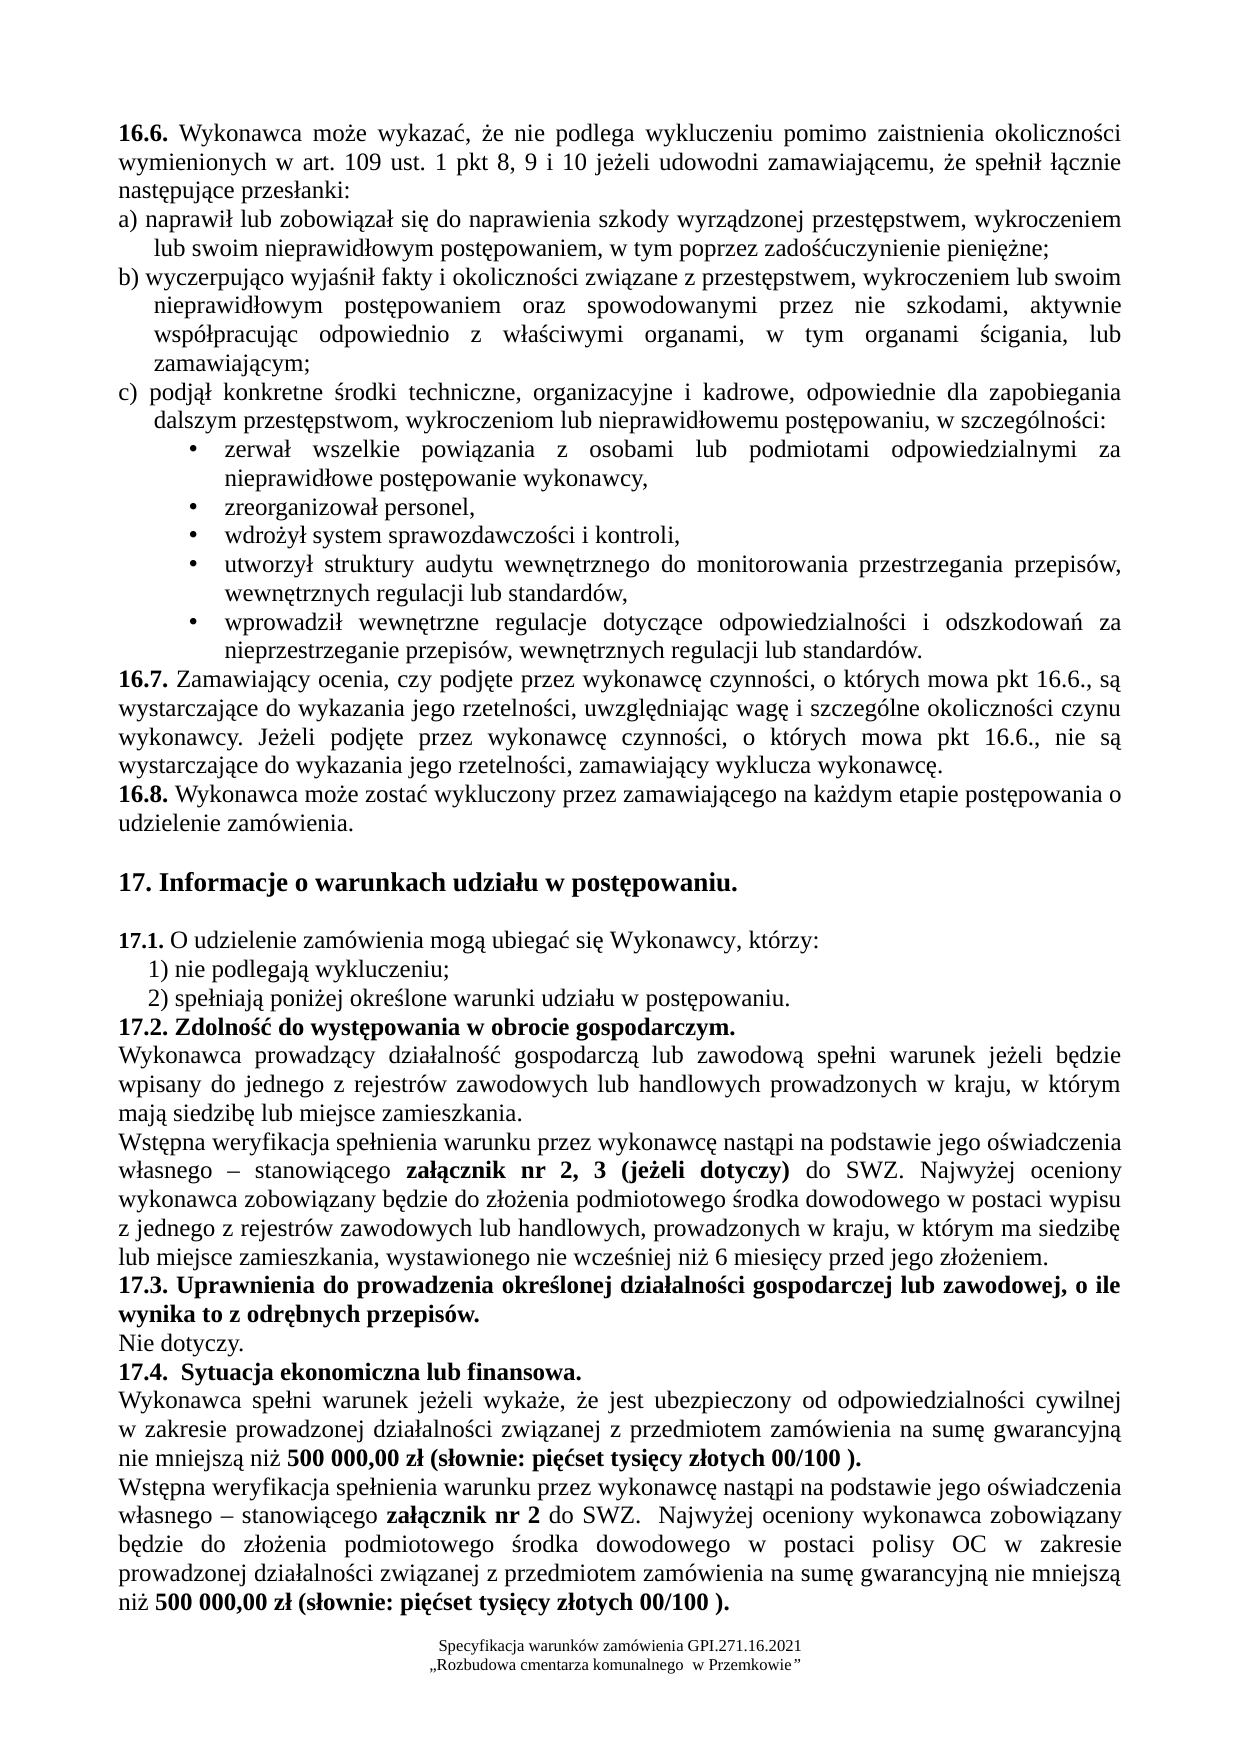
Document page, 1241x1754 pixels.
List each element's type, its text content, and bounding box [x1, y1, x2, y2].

text 17.4. Sytuacja ekonomiczna lub finansowa. [118, 1357, 1122, 1386]
text 16.8. Wykonawca może zostać wykluczony przez zamawiającego na każdym etapie postępowania o udzielenie zamówienia. [118, 779, 1122, 837]
text 17.2. Zdolność do występowania w obrocie gospodarczym. [118, 1012, 1122, 1041]
text 17.1. O udzielenie zamówienia mogą ubiegać się Wykonawcy, którzy: [118, 926, 1122, 954]
text 16.6. Wykonawca może wykazać, że nie podlega wykluczeniu pomimo zaistnienia okoliczności wymienionych w art. 109 ust. 1 pkt 8, 9 i 10 jeżeli udowodni zamawiającemu, że spełnił łącznie następujące przesłanki: [118, 118, 1122, 204]
list wdrożył system sprawozdawczości i kontroli, [189, 521, 1122, 549]
list zerwał wszelkie powiązania z osobami lub podmiotami odpowiedzialnymi za nieprawidłowe postępowanie wykonawcy, [189, 434, 1122, 492]
text a) naprawił lub zobowiązał się do naprawienia szkody wyrządzonej przestępstwem, wykroczeniem lub swoim nieprawidłowym postępowaniem, w tym poprzez zadośćuczynienie pieniężne; [118, 204, 1122, 262]
text Wstępna weryfikacja spełnienia warunku przez wykonawcę nastąpi na podstawie jego oświadczenia własnego – stanowiącego załącznik nr 2 do SWZ. Najwyżej oceniony wykonawca zobowiązany będzie do złożenia podmiotowego środka dowodowego w postaci polisy OC w zakresie prowadzonej działalności związanej z przedmiotem zamówienia na sumę gwarancyjną nie mniejszą niż 500 000,00 zł (słownie: pięćset tysięcy złotych 00/100 ). [118, 1472, 1122, 1616]
text Wstępna weryfikacja spełnienia warunku przez wykonawcę nastąpi na podstawie jego oświadczenia własnego – stanowiącego załącznik nr 2, 3 (jeżeli dotyczy) do SWZ. Najwyżej oceniony wykonawca zobowiązany będzie do złożenia podmiotowego środka dowodowego w postaci wypisu z jednego z rejestrów zawodowych lub handlowych, prowadzonych w kraju, w którym ma siedzibę lub miejsce zamieszkania, wystawionego nie wcześniej niż 6 miesięcy przed jego złożeniem. [118, 1127, 1122, 1271]
text b) wyczerpująco wyjaśnił fakty i okoliczności związane z przestępstwem, wykroczeniem lub swoim nieprawidłowym postępowaniem oraz spowodowanymi przez nie szkodami, aktywnie współpracując odpowiednio z właściwymi organami, w tym organami ścigania, lub zamawiającym; [118, 262, 1122, 377]
text 16.7. Zamawiający ocenia, czy podjęte przez wykonawcę czynności, o których mowa pkt 16.6., są wystarczające do wykazania jego rzetelności, uwzględniając wagę i szczególne okoliczności czynu wykonawcy. Jeżeli podjęte przez wykonawcę czynności, o których mowa pkt 16.6., nie są wystarczające do wykazania jego rzetelności, zamawiający wyklucza wykonawcę. [118, 664, 1122, 779]
list utworzył struktury audytu wewnętrznego do monitorowania przestrzegania przepisów, wewnętrznych regulacji lub standardów, [189, 549, 1122, 607]
text 1) nie podlegają wykluczeniu; [148, 954, 1122, 983]
text c) podjął konkretne środki techniczne, organizacyjne i kadrowe, odpowiednie dla zapobiegania dalszym przestępstwom, wykroczeniom lub nieprawidłowemu postępowaniu, w szczególności: [118, 377, 1122, 434]
text Nie dotyczy. [118, 1328, 1122, 1357]
list zreorganizował personel, [189, 492, 1122, 521]
list wprowadził wewnętrzne regulacje dotyczące odpowiedzialności i odszkodowań za nieprzestrzeganie przepisów, wewnętrznych regulacji lub standardów. [189, 607, 1122, 664]
text 17.3. Uprawnienia do prowadzenia określonej działalności gospodarczej lub zawodowej, o ile wynika to z odrębnych przepisów. [118, 1271, 1122, 1328]
subtitle 2) spełniają poniżej określone warunki udziału w postępowaniu. [148, 983, 1122, 1012]
text 17. Informacje o warunkach udziału w postępowaniu. [118, 866, 1122, 897]
text Wykonawca spełni warunek jeżeli wykaże, że jest ubezpieczony od odpowiedzialności cywilnej w zakresie prowadzonej działalności związanej z przedmiotem zamówienia na sumę gwarancyjną nie mniejszą niż 500 000,00 zł (słownie: pięćset tysięcy złotych 00/100 ). [118, 1386, 1122, 1472]
text Wykonawca prowadzący działalność gospodarczą lub zawodową spełni warunek jeżeli będzie wpisany do jednego z rejestrów zawodowych lub handlowych prowadzonych w kraju, w którym mają siedzibę lub miejsce zamieszkania. [118, 1041, 1122, 1127]
